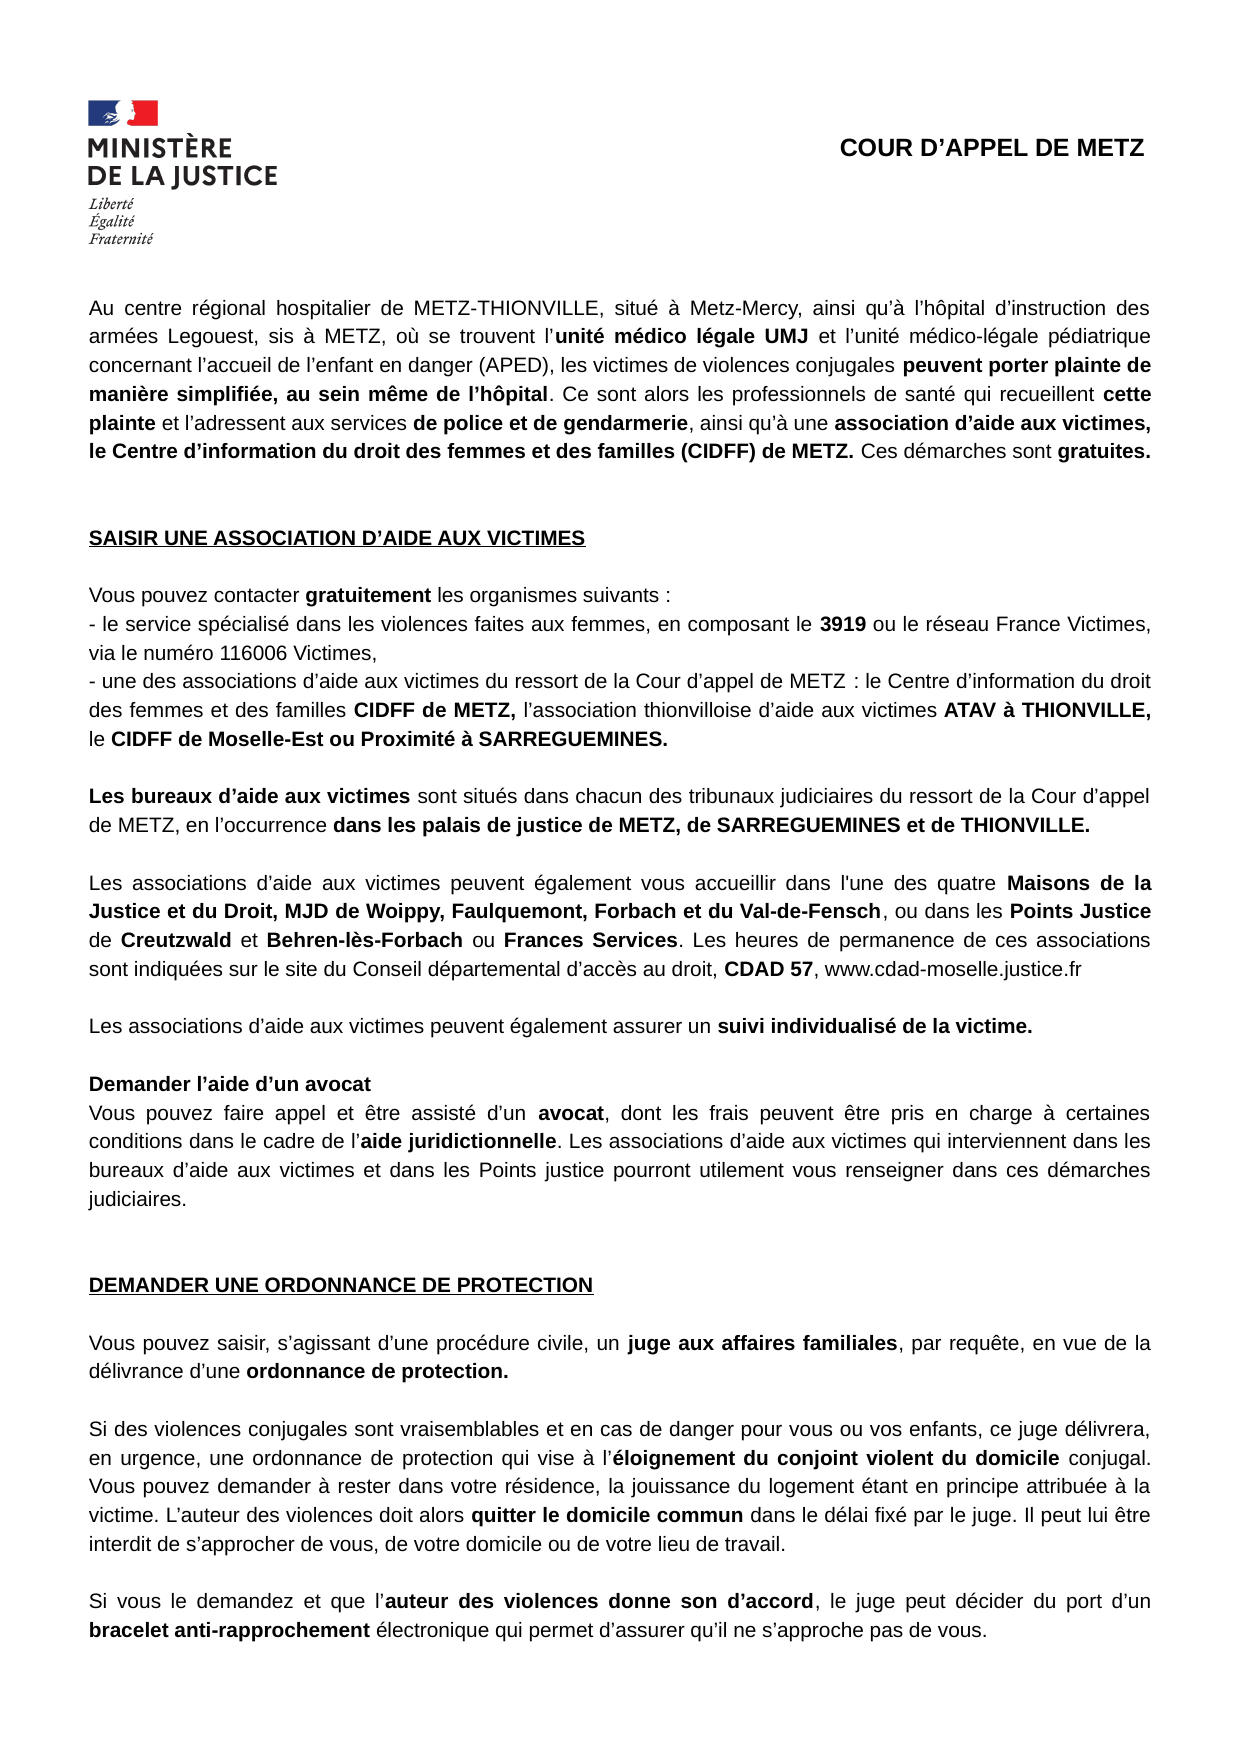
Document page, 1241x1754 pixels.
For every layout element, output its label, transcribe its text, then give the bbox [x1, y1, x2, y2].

text Les associations d’aide aux victimes peuvent également assurer un suivi individualisé de la victime. [89, 1014, 1152, 1038]
text Vous pouvez faire appel et être assisté d’un avocat, dont les frais peuvent être pris en charge à certaines conditions dans le cadre de l’aide juridictionnelle. Les associations d’aide aux victimes qui interviennent dans les bureaux d’aide aux victimes et dans les Points justice pourront utilement vous renseigner dans ces démarches judiciaires. [89, 1100, 1152, 1211]
text - une des associations d’aide aux victimes du ressort de la Cour d’appel de METZ : le Centre d’information du droit des femmes et des familles CIDFF de METZ, l’association thionvilloise d’aide aux victimes ATAV à THIONVILLE, le CIDFF de Moselle-Est ou Proximité à SARREGUEMINES. [89, 669, 1152, 751]
text Vous pouvez contacter gratuitement les organismes suivants : [89, 583, 1152, 607]
text Si vous le demandez et que l’auteur des violences donne son d’accord, le juge peut décider du port d’un bracelet anti-rapprochement électronique qui permet d’assurer qu’il ne s’approche pas de vous. [89, 1589, 1152, 1642]
text - le service spécialisé dans les violences faites aux femmes, en composant le 3919 ou le réseau France Victimes, via le numéro 116006 Victimes, [89, 612, 1152, 664]
text DEMANDER UNE ORDONNANCE DE PROTECTION [89, 1273, 1152, 1297]
text Les associations d’aide aux victimes peuvent également vous accueillir dans l'une des quatre Maisons de la Justice et du Droit, MJD de Woippy, Faulquemont, Forbach et du Val-de-Fensch, ou dans les Points Justice de Creutzwald et Behren-lès-Forbach ou Frances Services. Les heures de permanence de ces associations sont indiquées sur le site du Conseil départemental d’accès au droit, CDAD 57, www.cdad-moselle.justice.fr [89, 870, 1152, 981]
text Demander l’aide d’un avocat [89, 1072, 1152, 1096]
text Les bureaux d’aide aux victimes sont situés dans chacun des tribunaux judiciaires du ressort de la Cour d’appel de METZ, en l’occurrence dans les palais de justice de METZ, de SARREGUEMINES et de THIONVILLE. [89, 784, 1152, 837]
text Si des violences conjugales sont vraisemblables et en cas de danger pour vous ou vos enfants, ce juge délivrera, en urgence, une ordonnance de protection qui vise à l’éloignement du conjoint violent du domicile conjugal. Vous pouvez demander à rester dans votre résidence, la jouissance du logement étant en principe attribuée à la victime. L’auteur des violences doit alors quitter le domicile commun dans le délai fixé par le juge. Il peut lui être interdit de s’approcher de vous, de votre domicile ou de votre lieu de travail. [89, 1417, 1152, 1556]
text Vous pouvez saisir, s’agissant d’une procédure civile, un juge aux affaires familiales, par requête, en vue de la délivrance d’une ordonnance de protection. [89, 1330, 1152, 1383]
text Au centre régional hospitalier de METZ-THIONVILLE, situé à Metz-Mercy, ainsi qu’à l’hôpital d’instruction des armées Legouest, sis à METZ, où se trouvent l’unité médico légale UMJ et l’unité médico-légale pédiatrique concernant l’accueil de l’enfant en danger (APED), les victimes de violences conjugales peuvent porter plainte de manière simplifiée, au sein même de l’hôpital. Ce sont alors les professionnels de santé qui recueillent cette plainte et l’adressent aux services de police et de gendarmerie, ainsi qu’à une association d’aide aux victimes, le Centre d’information du droit des femmes et des familles (CIDFF) de METZ. Ces démarches sont gratuites. [89, 295, 1152, 463]
text SAISIR UNE ASSOCIATION D’AIDE AUX VICTIMES [89, 525, 1152, 549]
